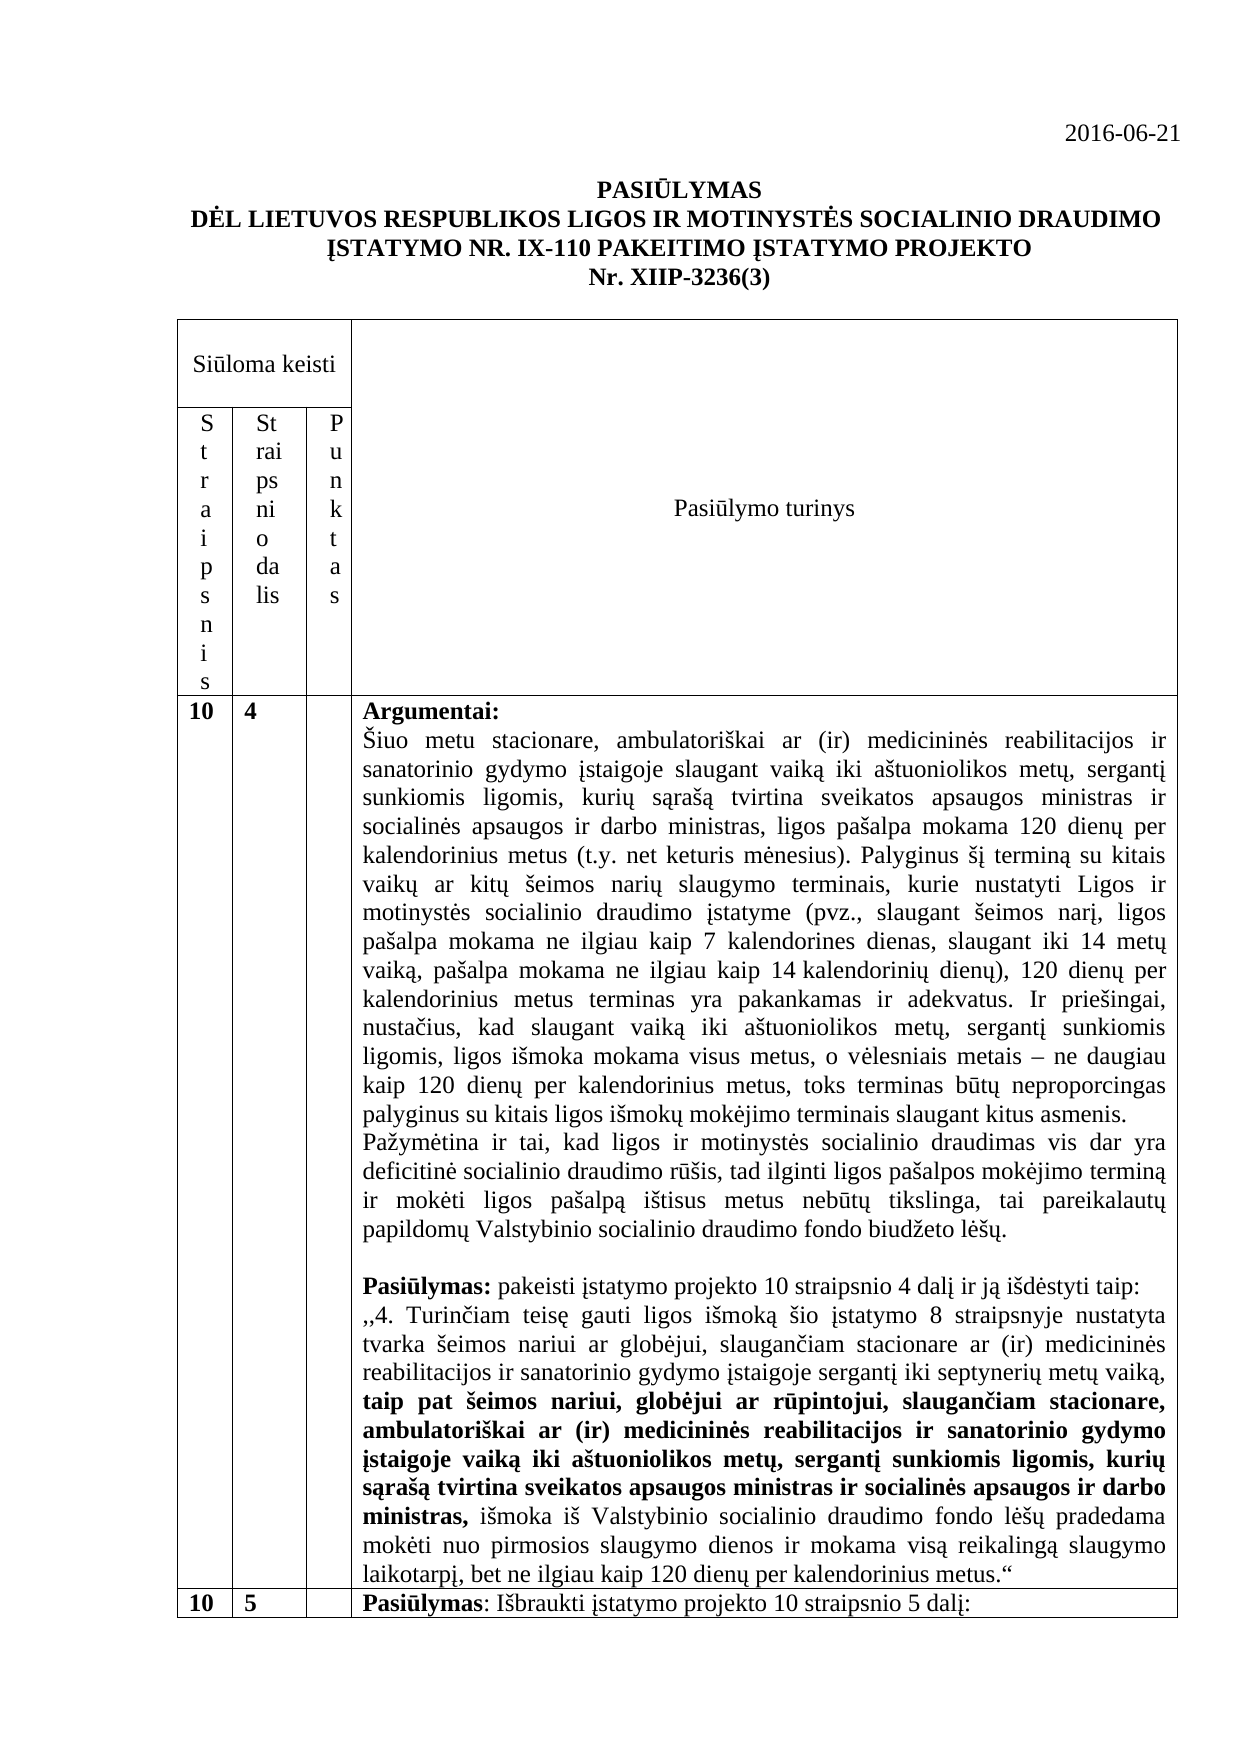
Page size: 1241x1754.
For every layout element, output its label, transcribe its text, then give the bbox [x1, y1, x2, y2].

text ĮSTATYMO NR. IX-110 PAKEITIMO ĮSTATYMo PROJEKTO [177, 233, 1181, 262]
table_cell 10 [178, 1589, 232, 1617]
table_cell Punktas [307, 408, 351, 695]
table_cell [307, 696, 351, 1587]
text PASIŪLYMAS [177, 176, 1181, 204]
table_cell Straipsnis [178, 408, 232, 695]
table_cell 5 [233, 1589, 306, 1617]
text Nr. XIIP-3236(3) [177, 262, 1181, 291]
table_header Pasiūlymo turinys [352, 320, 1177, 695]
text DĖL LIETUVOS RESPUBLIKOS LIGOS IR MOTINYSTĖS SOCIALINIO DRAUDIMO [177, 204, 1181, 233]
text 2016-06-21 [177, 118, 1181, 147]
table_cell [307, 1589, 351, 1617]
table_cell Pasiūlymas: Išbraukti įstatymo projekto 10 straipsnio 5 dalį: [352, 1589, 1177, 1617]
table_cell Argumentai: Šiuo metu stacionare, ambulatoriškai ar (ir) medicininės reabilitacijos ir sanatorinio gydymo įstaigoje slaugant vaiką iki aštuoniolikos metų, sergantį sunkiomis ligomis, kurių sąrašą tvirtina sveikatos apsaugos ministras ir socialinės apsaugos ir darbo ministras, ligos pašalpa mokama 120 dienų per kalendorinius metus (t.y. net keturis mėnesius). Palyginus šį terminą su kitais vaikų ar kitų šeimos narių slaugymo terminais, kurie nustatyti Ligos ir motinystės socialinio draudimo įstatyme (pvz., slaugant šeimos narį, ligos pašalpa mokama ne ilgiau kaip 7 kalendorines dienas, slaugant iki 14 metų vaiką, pašalpa mokama ne ilgiau kaip 14 kalendorinių dienų), 120 dienų per kalendorinius metus terminas yra pakankamas ir adekvatus. Ir priešingai, nustačius, kad slaugant vaiką iki aštuoniolikos metų, sergantį sunkiomis ligomis, ligos išmoka mokama visus metus, o vėlesniais metais – ne daugiau kaip 120 dienų per kalendorinius metus, toks terminas būtų neproporcingas palyginus su kitais ligos išmokų mokėjimo terminais slaugant kitus asmenis. Pažymėtina ir tai, kad ligos ir motinystės socialinio draudimas vis dar yra deficitinė socialinio draudimo rūšis, tad ilginti ligos pašalpos mokėjimo terminą ir mokėti ligos pašalpą ištisus metus nebūtų tikslinga, tai pareikalautų papildomų Valstybinio socialinio draudimo fondo biudžeto lėšų. Pasiūlymas: pakeisti įstatymo projekto 10 straipsnio 4 dalį ir ją išdėstyti taip: ,,4. Turinčiam teisę gauti ligos išmoką šio įstatymo 8 straipsnyje nustatyta tvarka šeimos nariui ar globėjui, slaugančiam stacionare ar (ir) medicininės reabilitacijos ir sanatorinio gydymo įstaigoje sergantį iki septynerių metų vaiką, taip pat šeimos nariui, globėjui ar rūpintojui, slaugančiam stacionare, ambulatoriškai ar (ir) medicininės reabilitacijos ir sanatorinio gydymo įstaigoje vaiką iki aštuoniolikos metų, sergantį sunkiomis ligomis, kurių sąrašą tvirtina sveikatos apsaugos ministras ir socialinės apsaugos ir darbo ministras, išmoka iš Valstybinio socialinio draudimo fondo lėšų pradedama mokėti nuo pirmosios slaugymo dienos ir mokama visą reikalingą slaugymo laikotarpį, bet ne ilgiau kaip 120 dienų per kalendorinius metus.“ [352, 696, 1177, 1587]
table_cell 10 [178, 696, 232, 1587]
table_header Siūloma keisti [178, 320, 351, 407]
table_cell Straipsnio dalis [233, 408, 306, 695]
table_cell 4 [233, 696, 306, 1587]
